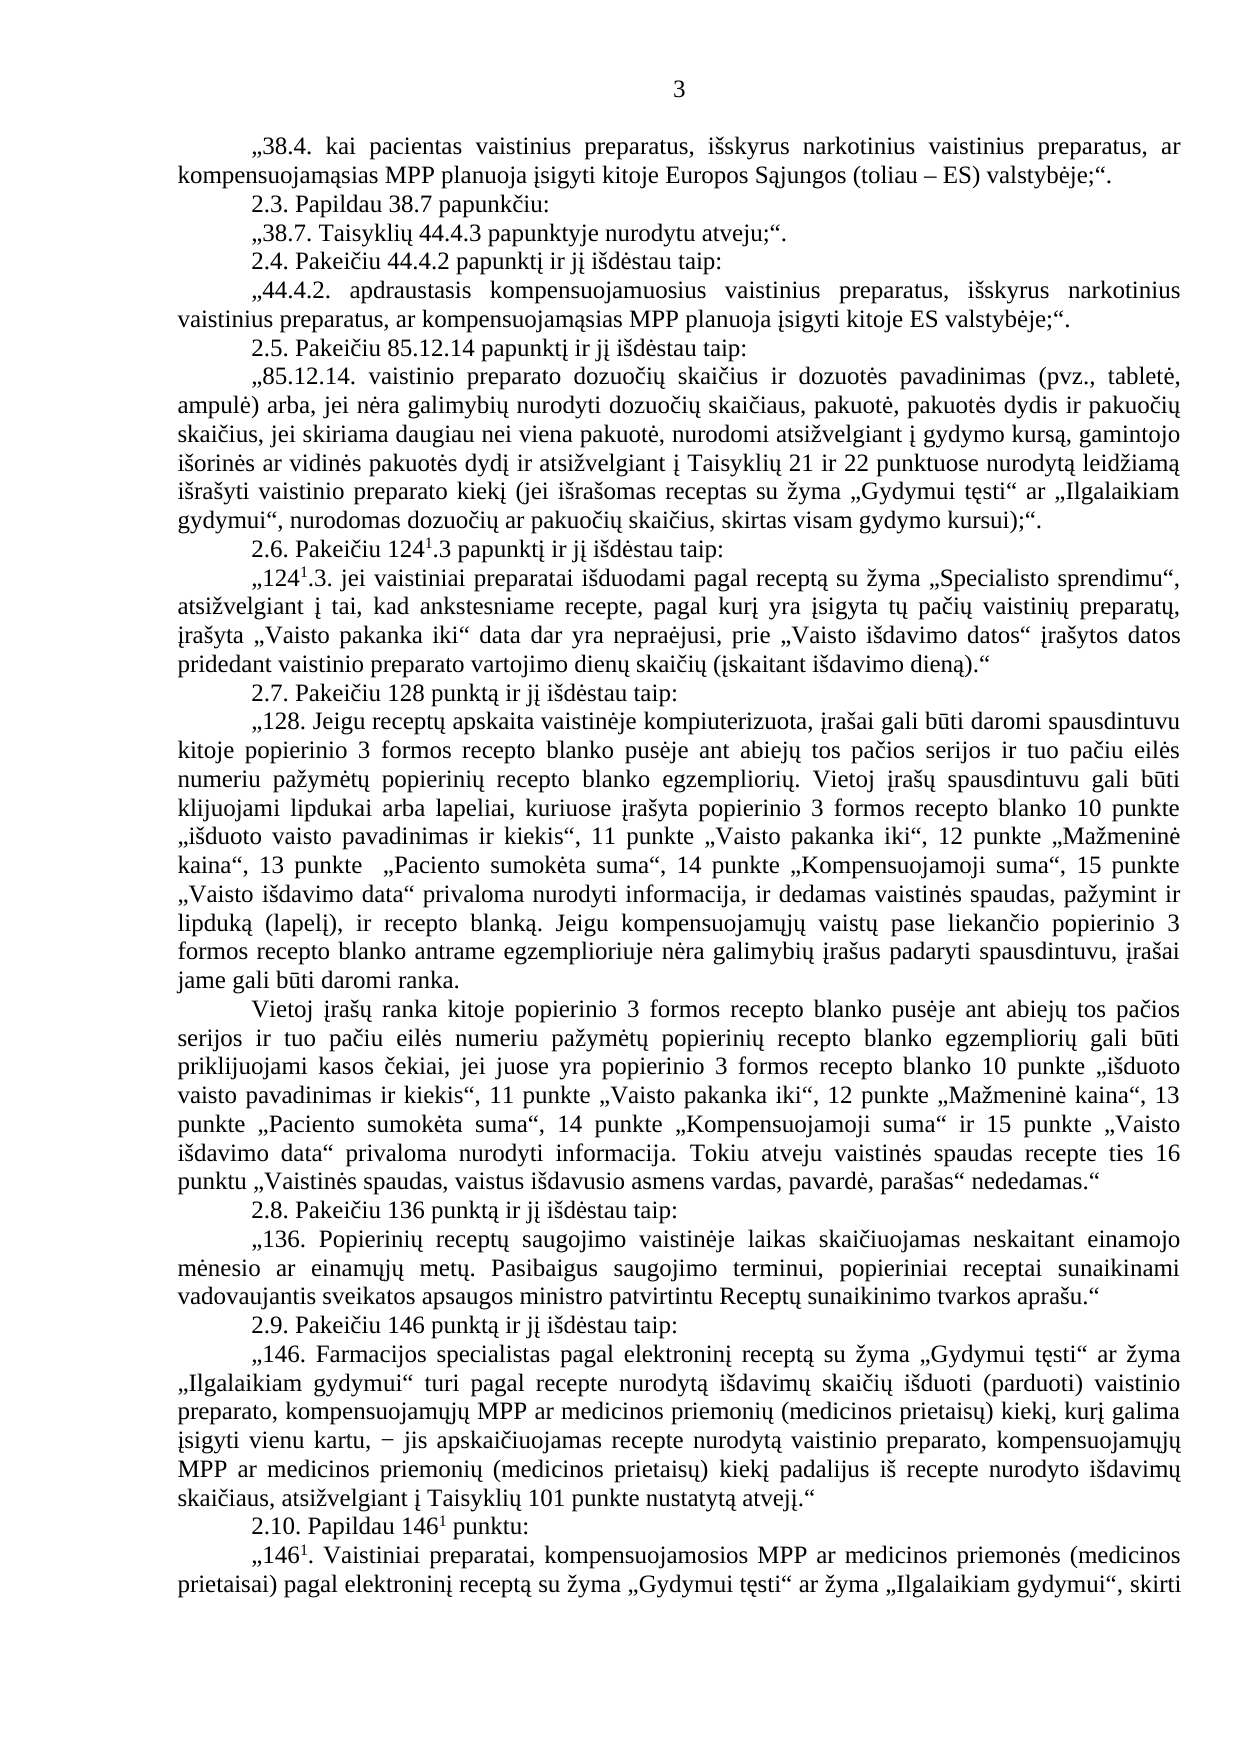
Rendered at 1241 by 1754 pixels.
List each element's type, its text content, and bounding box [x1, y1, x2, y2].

text 2.6. Pakeičiu 1241.3 papunktį ir jį išdėstau taip: [177, 534, 1181, 563]
text Vietoj įrašų ranka kitoje popierinio 3 formos recepto blanko pusėje ant abiejų tos pačios serijos ir tuo pačiu eilės numeriu pažymėtų popierinių recepto blanko egzempliorių gali būti priklijuojami kasos čekiai, jei juose yra popierinio 3 formos recepto blanko 10 punkte „išduoto vaisto pavadinimas ir kiekis“, 11 punkte „Vaisto pakanka iki“, 12 punkte „Mažmeninė kaina“, 13 punkte „Paciento sumokėta suma“, 14 punkte „Kompensuojamoji suma“ ir 15 punkte „Vaisto išdavimo data“ privaloma nurodyti informacija. Tokiu atveju vaistinės spaudas recepte ties 16 punktu „Vaistinės spaudas, vaistus išdavusio asmens vardas, pavardė, parašas“ nededamas.“ [177, 994, 1181, 1195]
text 2.8. Pakeičiu 136 punktą ir jį išdėstau taip: [177, 1195, 1181, 1224]
text 2.4. Pakeičiu 44.4.2 papunktį ir jį išdėstau taip: [177, 246, 1181, 275]
text 2.7. Pakeičiu 128 punktą ir jį išdėstau taip: [177, 678, 1181, 706]
text 2.9. Pakeičiu 146 punktą ir jį išdėstau taip: [177, 1310, 1181, 1339]
text 2.3. Papildau 38.7 papunkčiu: [177, 189, 1181, 218]
text 2.5. Pakeičiu 85.12.14 papunktį ir jį išdėstau taip: [177, 333, 1181, 361]
text „38.4. kai pacientas vaistinius preparatus, išskyrus narkotinius vaistinius preparatus, ar kompensuojamąsias MPP planuoja įsigyti kitoje Europos Sąjungos (toliau – ES) valstybėje;“. [177, 131, 1181, 189]
text „1241.3. jei vaistiniai preparatai išduodami pagal receptą su žyma „Specialisto sprendimu“, atsižvelgiant į tai, kad ankstesniame recepte, pagal kurį yra įsigyta tų pačių vaistinių preparatų, įrašyta „Vaisto pakanka iki“ data dar yra nepraėjusi, prie „Vaisto išdavimo datos“ įrašytos datos pridedant vaistinio preparato vartojimo dienų skaičių (įskaitant išdavimo dieną).“ [177, 563, 1181, 678]
text „85.12.14. vaistinio preparato dozuočių skaičius ir dozuotės pavadinimas (pvz., tabletė, ampulė) arba, jei nėra galimybių nurodyti dozuočių skaičiaus, pakuotė, pakuotės dydis ir pakuočių skaičius, jei skiriama daugiau nei viena pakuotė, nurodomi atsižvelgiant į gydymo kursą, gamintojo išorinės ar vidinės pakuotės dydį ir atsižvelgiant į Taisyklių 21 ir 22 punktuose nurodytą leidžiamą išrašyti vaistinio preparato kiekį (jei išrašomas receptas su žyma „Gydymui tęsti“ ar „Ilgalaikiam gydymui“, nurodomas dozuočių ar pakuočių skaičius, skirtas visam gydymo kursui);“. [177, 361, 1181, 534]
text „44.4.2. apdraustasis kompensuojamuosius vaistinius preparatus, išskyrus narkotinius vaistinius preparatus, ar kompensuojamąsias MPP planuoja įsigyti kitoje ES valstybėje;“. [177, 275, 1181, 333]
text „128. Jeigu receptų apskaita vaistinėje kompiuterizuota, įrašai gali būti daromi spausdintuvu kitoje popierinio 3 formos recepto blanko pusėje ant abiejų tos pačios serijos ir tuo pačiu eilės numeriu pažymėtų popierinių recepto blanko egzempliorių. Vietoj įrašų spausdintuvu gali būti klijuojami lipdukai arba lapeliai, kuriuose įrašyta popierinio 3 formos recepto blanko 10 punkte „išduoto vaisto pavadinimas ir kiekis“, 11 punkte „Vaisto pakanka iki“, 12 punkte „Mažmeninė kaina“, 13 punkte „Paciento sumokėta suma“, 14 punkte „Kompensuojamoji suma“, 15 punkte „Vaisto išdavimo data“ privaloma nurodyti informacija, ir dedamas vaistinės spaudas, pažymint ir lipduką (lapelį), ir recepto blanką. Jeigu kompensuojamųjų vaistų pase liekančio popierinio 3 formos recepto blanko antrame egzemplioriuje nėra galimybių įrašus padaryti spausdintuvu, įrašai jame gali būti daromi ranka. [177, 706, 1181, 994]
text 2.10. Papildau 1461 punktu: [177, 1511, 1181, 1540]
text „136. Popierinių receptų saugojimo vaistinėje laikas skaičiuojamas neskaitant einamojo mėnesio ar einamųjų metų. Pasibaigus saugojimo terminui, popieriniai receptai sunaikinami vadovaujantis sveikatos apsaugos ministro patvirtintu Receptų sunaikinimo tvarkos aprašu.“ [177, 1224, 1181, 1310]
text „38.7. Taisyklių 44.4.3 papunktyje nurodytu atveju;“. [177, 218, 1181, 246]
text „1461. Vaistiniai preparatai, kompensuojamosios MPP ar medicinos priemonės (medicinos prietaisai) pagal elektroninį receptą su žyma „Gydymui tęsti“ ar žyma „Ilgalaikiam gydymui“, skirti [177, 1540, 1181, 1598]
text „146. Farmacijos specialistas pagal elektroninį receptą su žyma „Gydymui tęsti“ ar žyma „Ilgalaikiam gydymui“ turi pagal recepte nurodytą išdavimų skaičių išduoti (parduoti) vaistinio preparato, kompensuojamųjų MPP ar medicinos priemonių (medicinos prietaisų) kiekį, kurį galima įsigyti vienu kartu, − jis apskaičiuojamas recepte nurodytą vaistinio preparato, kompensuojamųjų MPP ar medicinos priemonių (medicinos prietaisų) kiekį padalijus iš recepte nurodyto išdavimų skaičiaus, atsižvelgiant į Taisyklių 101 punkte nustatytą atvejį.“ [177, 1339, 1181, 1511]
